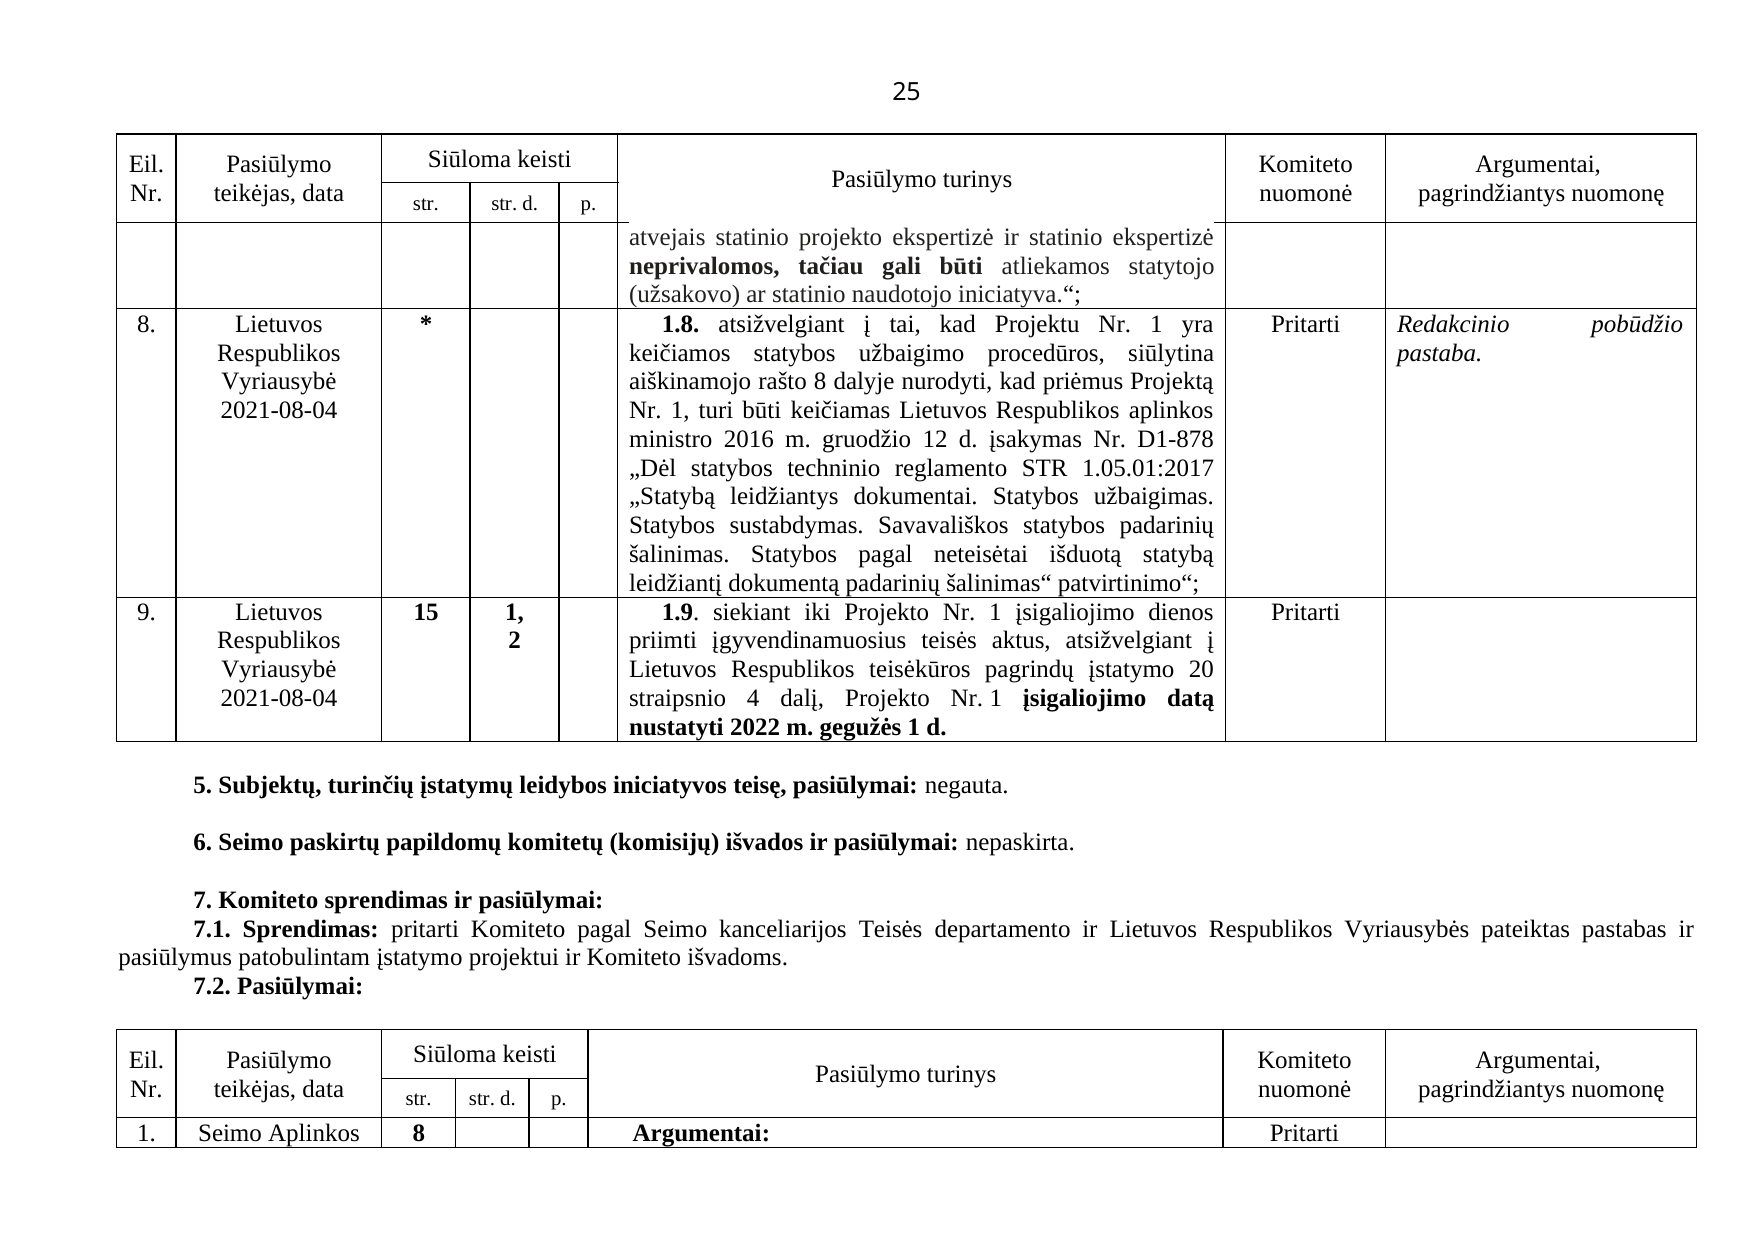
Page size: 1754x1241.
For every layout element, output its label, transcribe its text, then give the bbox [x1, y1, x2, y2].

table_cell Pritarti [1226, 598, 1385, 741]
table_header Argumentai, pagrindžiantys nuomonę [1386, 1030, 1696, 1117]
table_header Pasiūlymo teikėjas, data [177, 1030, 381, 1117]
text 7.2. Pasiūlymai: [118, 971, 1695, 1000]
table_cell [456, 1118, 528, 1147]
table_cell 8 [382, 1118, 455, 1147]
table_cell [560, 223, 617, 308]
table_cell [1386, 223, 1696, 308]
table_cell [471, 223, 558, 308]
table_cell [530, 1118, 587, 1147]
table_header Siūloma keisti [382, 135, 617, 182]
table_cell atvejais statinio projekto ekspertizė ir statinio ekspertizė neprivalomos, tačiau gali būti atliekamos statytojo (užsakovo) ar statinio naudotojo iniciatyva.“; [618, 223, 1225, 308]
text 7. Komiteto sprendimas ir pasiūlymai: [118, 885, 1695, 914]
table_cell p. [560, 183, 617, 222]
table_header Pasiūlymo turinys [589, 1030, 1222, 1117]
table_cell str. d. [456, 1079, 528, 1117]
table_cell str. [382, 1079, 455, 1117]
table_cell 1. [117, 1118, 175, 1147]
table_header Siūloma keisti [382, 1030, 587, 1078]
table_cell Lietuvos Respublikos Vyriausybė 2021-08-04 [177, 309, 381, 596]
table_cell 9. [117, 598, 175, 741]
table_cell Argumentai: [589, 1118, 1222, 1147]
table_cell 8. [117, 309, 175, 596]
table_header Pasiūlymo turinys [618, 135, 1225, 222]
table_cell [177, 223, 381, 308]
table_cell 1.9. siekiant iki Projekto Nr. 1 įsigaliojimo dienos priimti įgyvendinamuosius teisės aktus, atsižvelgiant į Lietuvos Respublikos teisėkūros pagrindų įstatymo 20 straipsnio 4 dalį, Projekto Nr. 1 įsigaliojimo datą nustatyti 2022 m. gegužės 1 d. [618, 598, 1225, 741]
table_cell 15 [382, 598, 469, 741]
table_header Argumentai, pagrindžiantys nuomonę [1386, 135, 1696, 222]
text 7.1. Sprendimas: pritarti Komiteto pagal Seimo kanceliarijos Teisės departamento ir Lietuvos Respublikos Vyriausybės pateiktas pastabas ir pasiūlymus patobulintam įstatymo projektui ir Komiteto išvadoms. [118, 914, 1695, 971]
table_cell p. [530, 1079, 587, 1117]
table_header Komiteto nuomonė [1224, 1030, 1385, 1117]
table_cell * [382, 309, 469, 596]
table_cell str. d. [471, 183, 558, 222]
table_cell Pritarti [1224, 1118, 1385, 1147]
table_cell Seimo Aplinkos [177, 1118, 381, 1147]
table_cell Pritarti [1226, 309, 1385, 596]
table_cell [560, 309, 617, 596]
table_header Eil. Nr. [117, 1030, 175, 1117]
table_cell 1, 2 [471, 598, 558, 741]
table_cell [382, 223, 469, 308]
table_cell Lietuvos Respublikos Vyriausybė 2021-08-04 [177, 598, 381, 741]
table_cell [560, 598, 617, 741]
text 6. Seimo paskirtų papildomų komitetų (komisijų) išvados ir pasiūlymai: nepaskirta. [118, 827, 1695, 856]
table_cell [117, 223, 175, 308]
table_header Eil. Nr. [117, 135, 175, 222]
table_cell [1386, 598, 1696, 741]
table_header Pasiūlymo teikėjas, data [177, 135, 381, 222]
table_cell str. [382, 183, 469, 222]
table_cell [1226, 223, 1385, 308]
table_cell Redakcinio pobūdžio pastaba. [1386, 309, 1696, 596]
table_cell 1.8. atsižvelgiant į tai, kad Projektu Nr. 1 yra keičiamos statybos užbaigimo procedūros, siūlytina aiškinamojo rašto 8 dalyje nurodyti, kad priėmus Projektą Nr. 1, turi būti keičiamas Lietuvos Respublikos aplinkos ministro 2016 m. gruodžio 12 d. įsakymas Nr. D1-878 „Dėl statybos techninio reglamento STR 1.05.01:2017 „Statybą leidžiantys dokumentai. Statybos užbaigimas. Statybos sustabdymas. Savavališkos statybos padarinių šalinimas. Statybos pagal neteisėtai išduotą statybą leidžiantį dokumentą padarinių šalinimas“ patvirtinimo“; [618, 309, 1225, 596]
table_cell [1386, 1118, 1696, 1147]
text 5. Subjektų, turinčių įstatymų leidybos iniciatyvos teisę, pasiūlymai: negauta. [118, 770, 1695, 799]
table_cell [471, 309, 558, 596]
table_header Komiteto nuomonė [1226, 135, 1385, 222]
